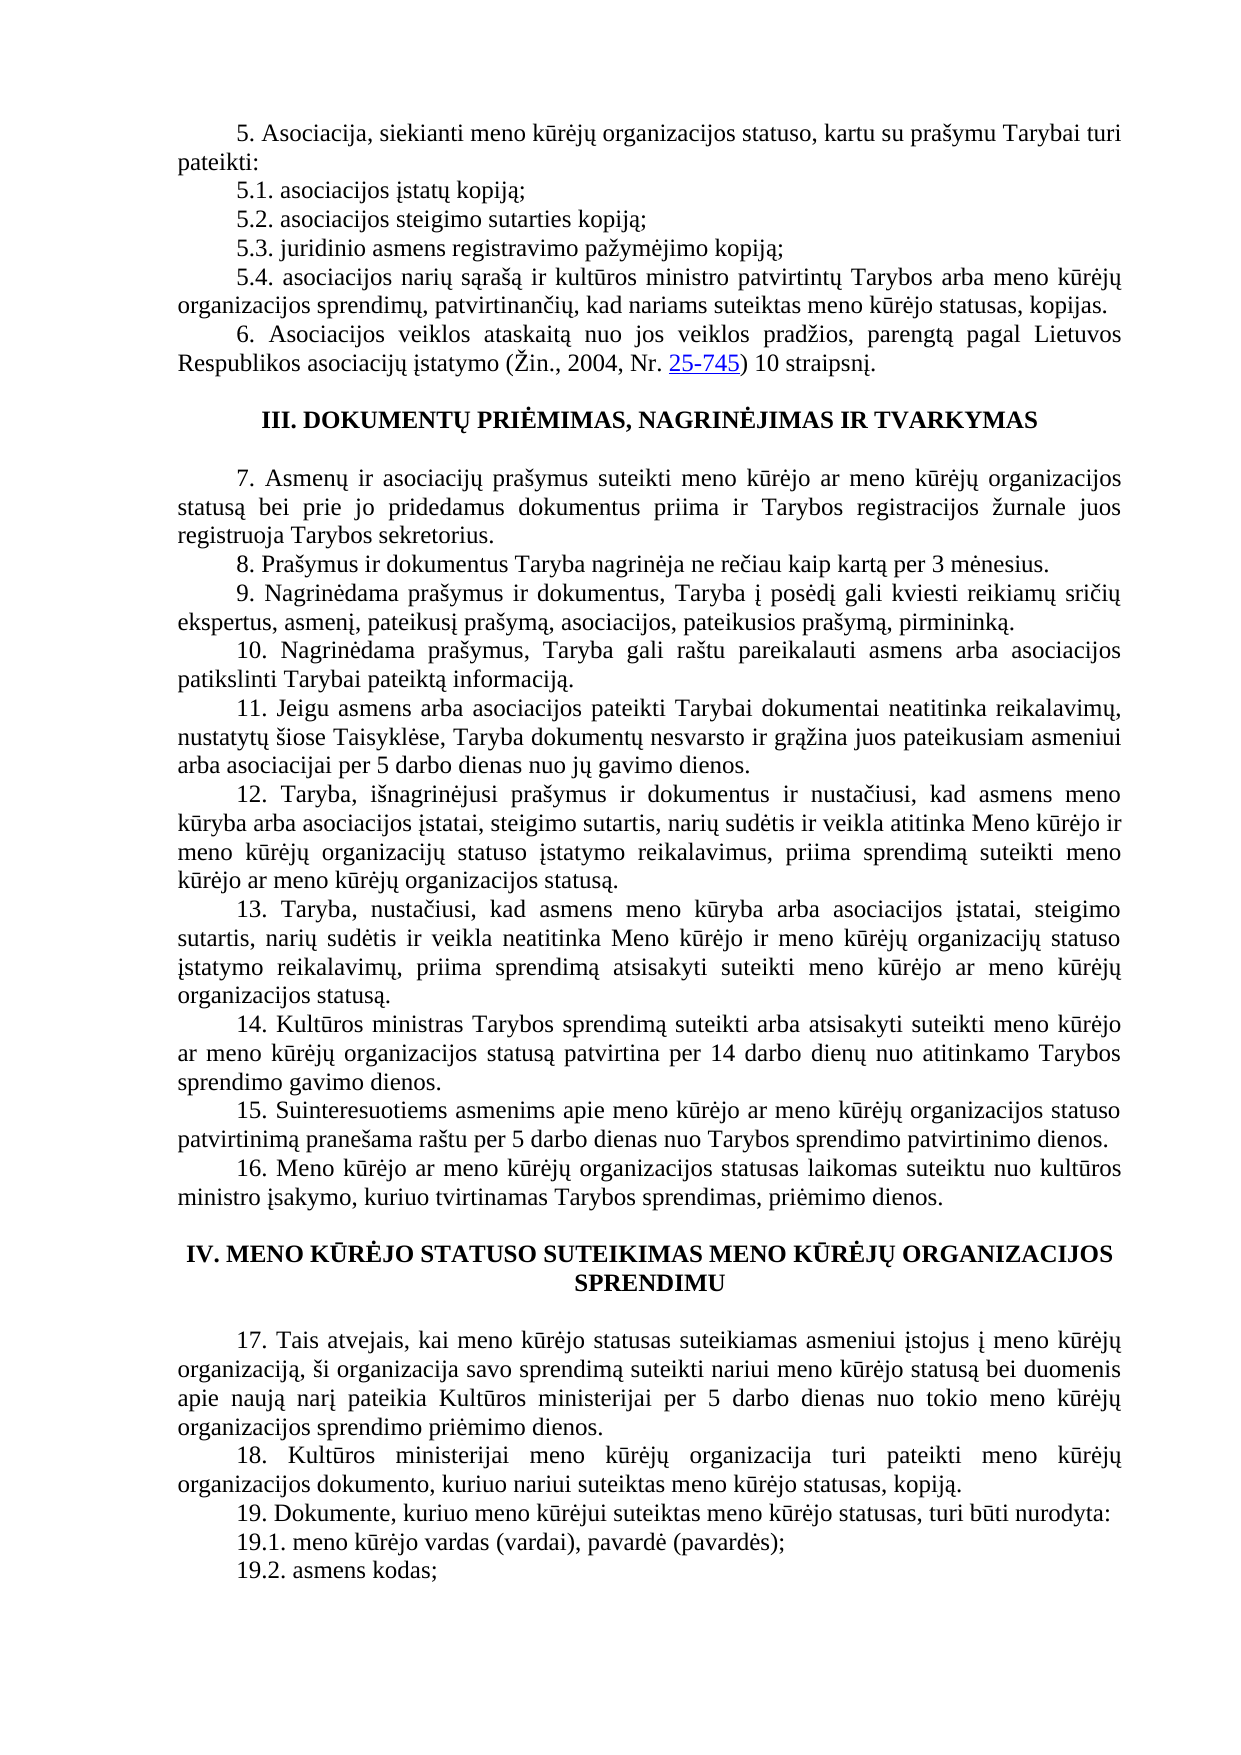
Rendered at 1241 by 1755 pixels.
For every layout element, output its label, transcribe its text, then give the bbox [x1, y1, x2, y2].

text 12. Taryba, išnagrinėjusi prašymus ir dokumentus ir nustačiusi, kad asmens meno kūryba arba asociacijos įstatai, steigimo sutartis, narių sudėtis ir veikla atitinka Meno kūrėjo ir meno kūrėjų organizacijų statuso įstatymo reikalavimus, priima sprendimą suteikti meno kūrėjo ar meno kūrėjų organizacijos statusą. [177, 779, 1122, 894]
text 8. Prašymus ir dokumentus Taryba nagrinėja ne rečiau kaip kartą per 3 mėnesius. [177, 549, 1122, 578]
text 18. Kultūros ministerijai meno kūrėjų organizacija turi pateikti meno kūrėjų organizacijos dokumento, kuriuo nariui suteiktas meno kūrėjo statusas, kopiją. [177, 1441, 1122, 1498]
text 10. Nagrinėdama prašymus, Taryba gali raštu pareikalauti asmens arba asociacijos patikslinti Tarybai pateiktą informaciją. [177, 636, 1122, 693]
text 5.4. asociacijos narių sąrašą ir kultūros ministro patvirtintų Tarybos arba meno kūrėjų organizacijos sprendimų, patvirtinančių, kad nariams suteiktas meno kūrėjo statusas, kopijas. [177, 262, 1122, 319]
text 19.2. asmens kodas; [177, 1556, 1122, 1584]
text IV. MENO KŪRĖJO STATUSO SUTEIKIMAS MENO KŪRĖJŲ ORGANIZACIJOS SPRENDIMU [177, 1239, 1122, 1297]
text III. DOKUMENTŲ PRIĖMIMAS, NAGRINĖJIMAS IR TVARKYMAS [177, 406, 1122, 434]
text 5.2. asociacijos steigimo sutarties kopiją; [177, 204, 1122, 233]
text 17. Tais atvejais, kai meno kūrėjo statusas suteikiamas asmeniui įstojus į meno kūrėjų organizaciją, ši organizacija savo sprendimą suteikti nariui meno kūrėjo statusą bei duomenis apie naują narį pateikia Kultūros ministerijai per 5 darbo dienas nuo tokio meno kūrėjų organizacijos sprendimo priėmimo dienos. [177, 1326, 1122, 1441]
text 6. asociacijos veiklos ataskaitą nuo jos veiklos pradžios, parengtą pagal Lietuvos Respublikos asociacijų įstatymo (Žin., 2004, Nr. 25-745) 10 straipsnį. [177, 319, 1122, 377]
text 9. Nagrinėdama prašymus ir dokumentus, Taryba į posėdį gali kviesti reikiamų sričių ekspertus, asmenį, pateikusį prašymą, asociacijos, pateikusios prašymą, pirmininką. [177, 578, 1122, 636]
text 13. Taryba, nustačiusi, kad asmens meno kūryba arba asociacijos įstatai, steigimo sutartis, narių sudėtis ir veikla neatitinka Meno kūrėjo ir meno kūrėjų organizacijų statuso įstatymo reikalavimų, priima sprendimą atsisakyti suteikti meno kūrėjo ar meno kūrėjų organizacijos statusą. [177, 894, 1122, 1009]
text 19. Dokumente, kuriuo meno kūrėjui suteiktas meno kūrėjo statusas, turi būti nurodyta: [177, 1498, 1122, 1527]
text 14. Kultūros ministras Tarybos sprendimą suteikti arba atsisakyti suteikti meno kūrėjo ar meno kūrėjų organizacijos statusą patvirtina per 14 darbo dienų nuo atitinkamo Tarybos sprendimo gavimo dienos. [177, 1009, 1122, 1096]
text 5.1. asociacijos įstatų kopiją; [177, 176, 1122, 204]
text 16. Meno kūrėjo ar meno kūrėjų organizacijos statusas laikomas suteiktu nuo kultūros ministro įsakymo, kuriuo tvirtinamas Tarybos sprendimas, priėmimo dienos. [177, 1153, 1122, 1211]
text 15. Suinteresuotiems asmenims apie meno kūrėjo ar meno kūrėjų organizacijos statuso patvirtinimą pranešama raštu per 5 darbo dienas nuo Tarybos sprendimo patvirtinimo dienos. [177, 1096, 1122, 1153]
text 19.1. meno kūrėjo vardas (vardai), pavardė (pavardės); [177, 1527, 1122, 1556]
text 5. Asociacija, siekianti meno kūrėjų organizacijos statuso, kartu su prašymu Tarybai turi pateikti: [177, 118, 1122, 176]
text 11. Jeigu asmens arba asociacijos pateikti Tarybai dokumentai neatitinka reikalavimų, nustatytų šiose Taisyklėse, Taryba dokumentų nesvarsto ir grąžina juos pateikusiam asmeniui arba asociacijai per 5 darbo dienas nuo jų gavimo dienos. [177, 693, 1122, 779]
text 5.3. juridinio asmens registravimo pažymėjimo kopiją; [177, 233, 1122, 262]
text 7. Asmenų ir asociacijų prašymus suteikti meno kūrėjo ar meno kūrėjų organizacijos statusą bei prie jo pridedamus dokumentus priima ir Tarybos registracijos žurnale juos registruoja Tarybos sekretorius. [177, 463, 1122, 549]
